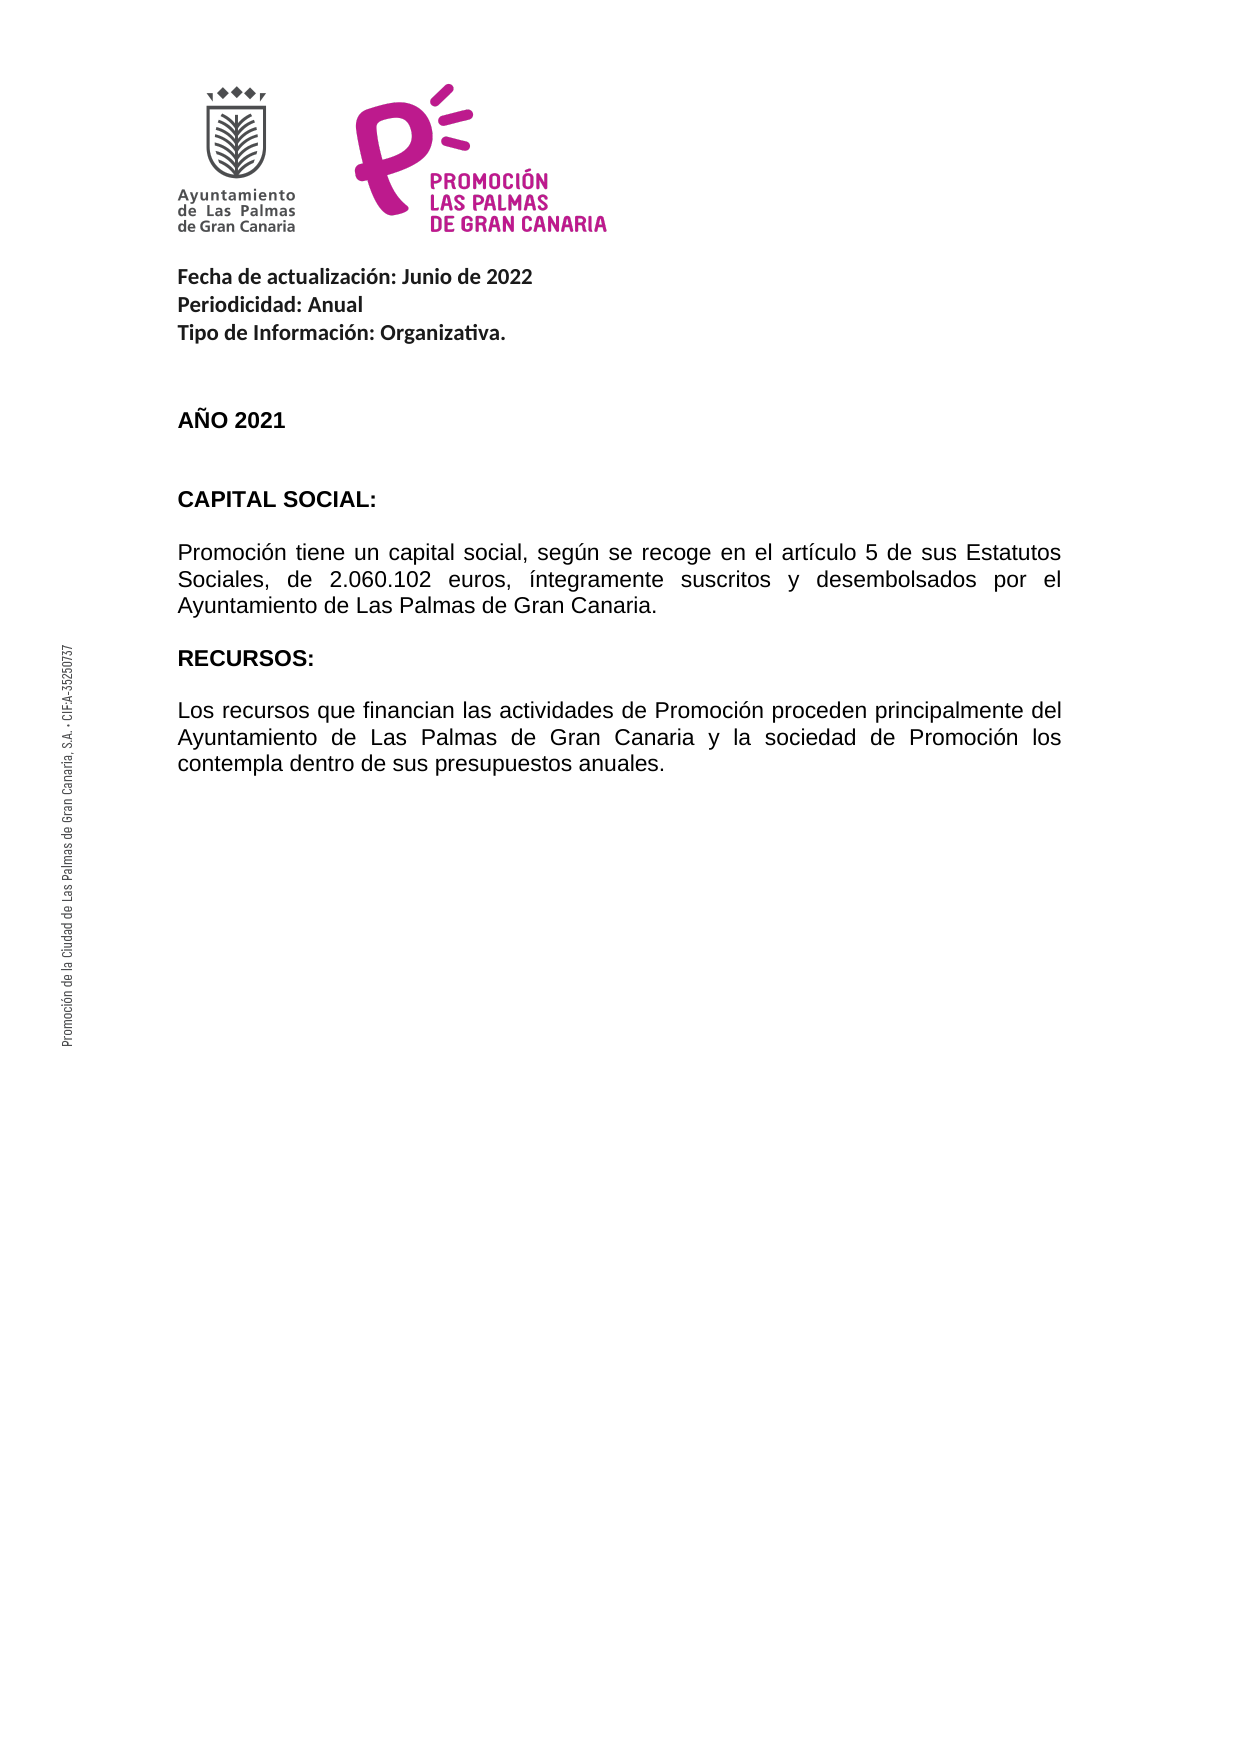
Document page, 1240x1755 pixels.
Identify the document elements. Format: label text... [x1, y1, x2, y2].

text Promoción tiene un capital social, según se recoge en el artículo 5 de sus Estatutos Sociales, de 2.060.102 euros, íntegramente suscritos y desembolsados por el Ayuntamiento de Las Palmas de Gran Canaria. [177, 539, 1062, 618]
text CAPITAL SOCIAL: [177, 486, 1062, 513]
text AÑO 2021 [177, 407, 1062, 434]
text Los recursos que financian las actividades de Promoción proceden principalmente del Ayuntamiento de Las Palmas de Gran Canaria y la sociedad de Promoción los contempla dentro de sus presupuestos anuales. [177, 697, 1062, 776]
text RECURSOS: [177, 644, 1062, 671]
